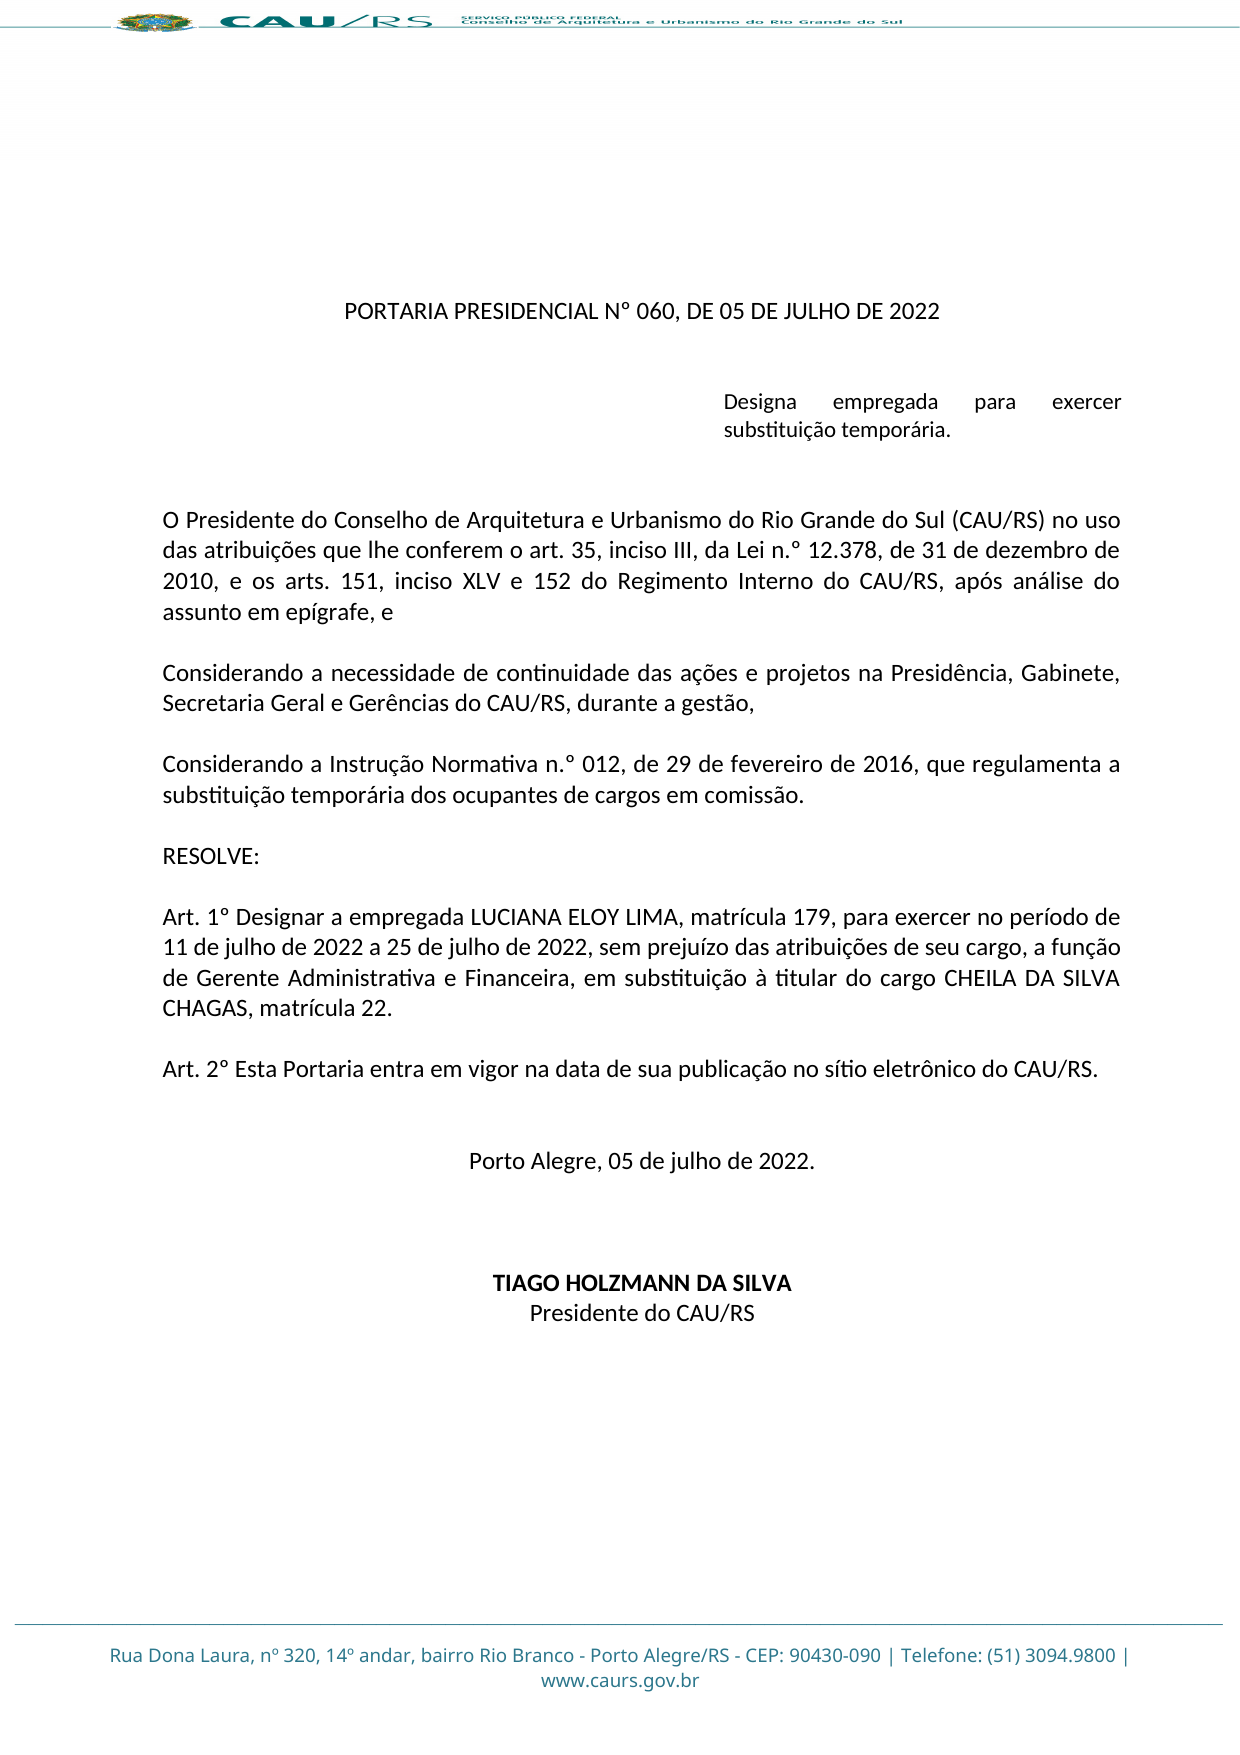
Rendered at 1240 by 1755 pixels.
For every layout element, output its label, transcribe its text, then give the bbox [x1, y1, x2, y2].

text Porto Alegre, 05 de julho de 2022. [162, 1145, 1122, 1176]
text Considerando a Instrução Normativa n.º 012, de 29 de fevereiro de 2016, que regulamenta a substituição temporária dos ocupantes de cargos em comissão. [162, 748, 1122, 809]
text Presidente do CAU/RS [162, 1298, 1122, 1328]
text TIAGO HOLZMANN DA SILVA [162, 1267, 1122, 1298]
text O Presidente do Conselho de Arquitetura e Urbanismo do Rio Grande do Sul (CAU/RS) no uso das atribuições que lhe conferem o art. 35, inciso III, da Lei n.º 12.378, de 31 de dezembro de 2010, e os arts. 151, inciso XLV e 152 do Regimento Interno do CAU/RS, após análise do assunto em epígrafe, e [162, 504, 1122, 626]
text Art. 1º Designar a empregada LUCIANA ELOY LIMA, matrícula 179, para exercer no período de 11 de julho de 2022 a 25 de julho de 2022, sem prejuízo das atribuições de seu cargo, a função de Gerente Administrativa e Financeira, em substituição à titular do cargo CHEILA DA SILVA CHAGAS, matrícula 22. [162, 901, 1122, 1023]
text Designa empregada para exercer substituição temporária. [723, 387, 1122, 443]
text Considerando a necessidade de continuidade das ações e projetos na Presidência, Gabinete, Secretaria Geral e Gerências do CAU/RS, durante a gestão, [162, 657, 1122, 718]
text Art. 2º Esta Portaria entra em vigor na data de sua publicação no sítio eletrônico do CAU/RS. [162, 1053, 1122, 1084]
text RESOLVE: [162, 840, 1122, 870]
text PORTARIA PRESIDENCIAL Nº 060, DE 05 DE JULHO DE 2022 [162, 295, 1122, 326]
